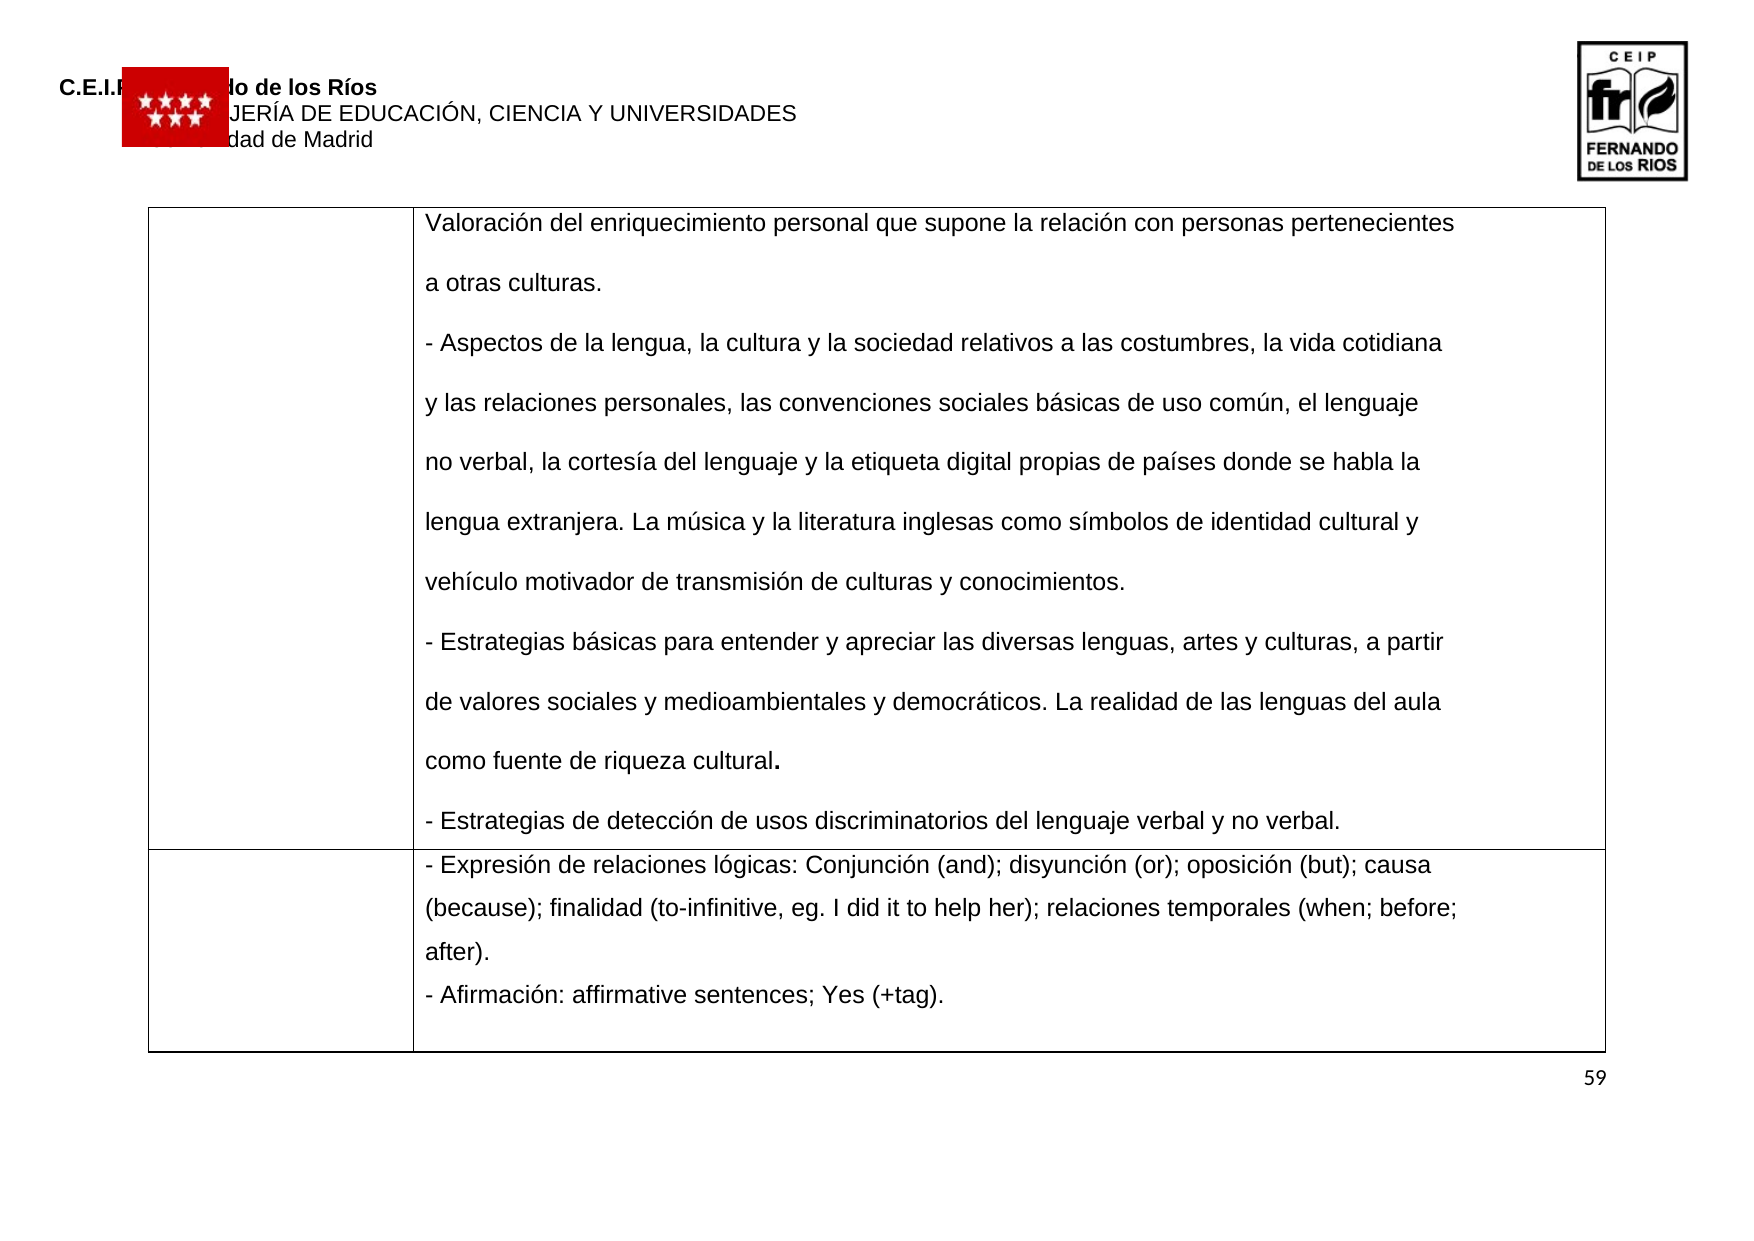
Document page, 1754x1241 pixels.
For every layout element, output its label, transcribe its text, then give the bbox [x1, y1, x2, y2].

table_cell - Expresión de relaciones lógicas: Conjunción (and); disyunción (or); oposición (but); causa (because); finalidad (to-infinitive, eg. I did it to help her); relaciones temporales (when; before; after). - Afirmación: affirmative sentences; Yes (+tag). [414, 850, 1605, 1051]
table_cell [149, 208, 413, 849]
table_cell [149, 850, 413, 1051]
table_cell Valoración del enriquecimiento personal que supone la relación con personas pertenecientes a otras culturas. - Aspectos de la lengua, la cultura y la sociedad relativos a las costumbres, la vida cotidiana y las relaciones personales, las convenciones sociales básicas de uso común, el lenguaje no verbal, la cortesía del lenguaje y la etiqueta digital propias de países donde se habla la lengua extranjera. La música y la literatura inglesas como símbolos de identidad cultural y vehículo motivador de transmisión de culturas y conocimientos. - Estrategias básicas para entender y apreciar las diversas lenguas, artes y culturas, a partir de valores sociales y medioambientales y democráticos. La realidad de las lenguas del aula como fuente de riqueza cultural. - Estrategias de detección de usos discriminatorios del lenguaje verbal y no verbal. [414, 208, 1605, 849]
